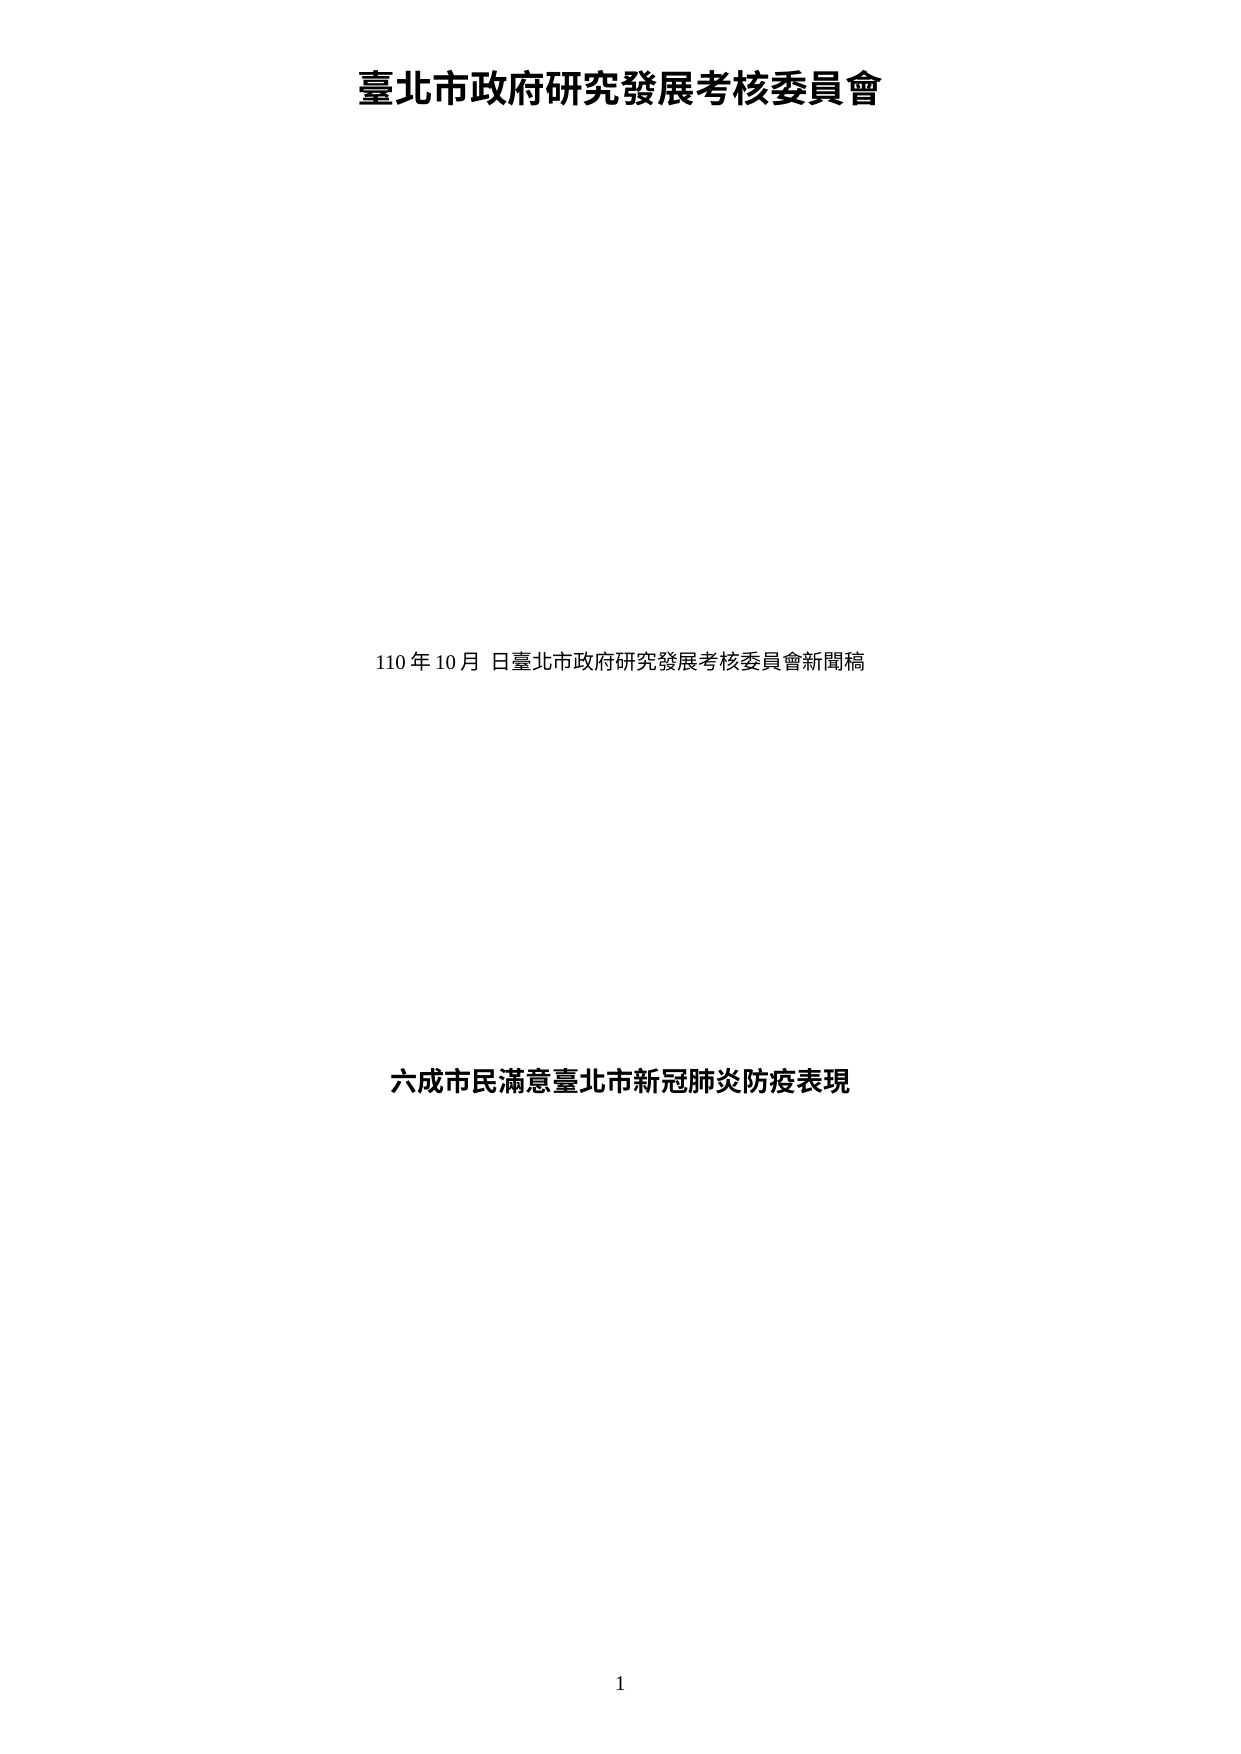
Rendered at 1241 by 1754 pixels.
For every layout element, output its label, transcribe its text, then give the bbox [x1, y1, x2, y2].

text 六成市民滿意臺北市新冠肺炎防疫表現 [118, 683, 1122, 1092]
text 110年10月 日臺北市政府研究發展考核委員會新聞稿 [118, 263, 1122, 672]
